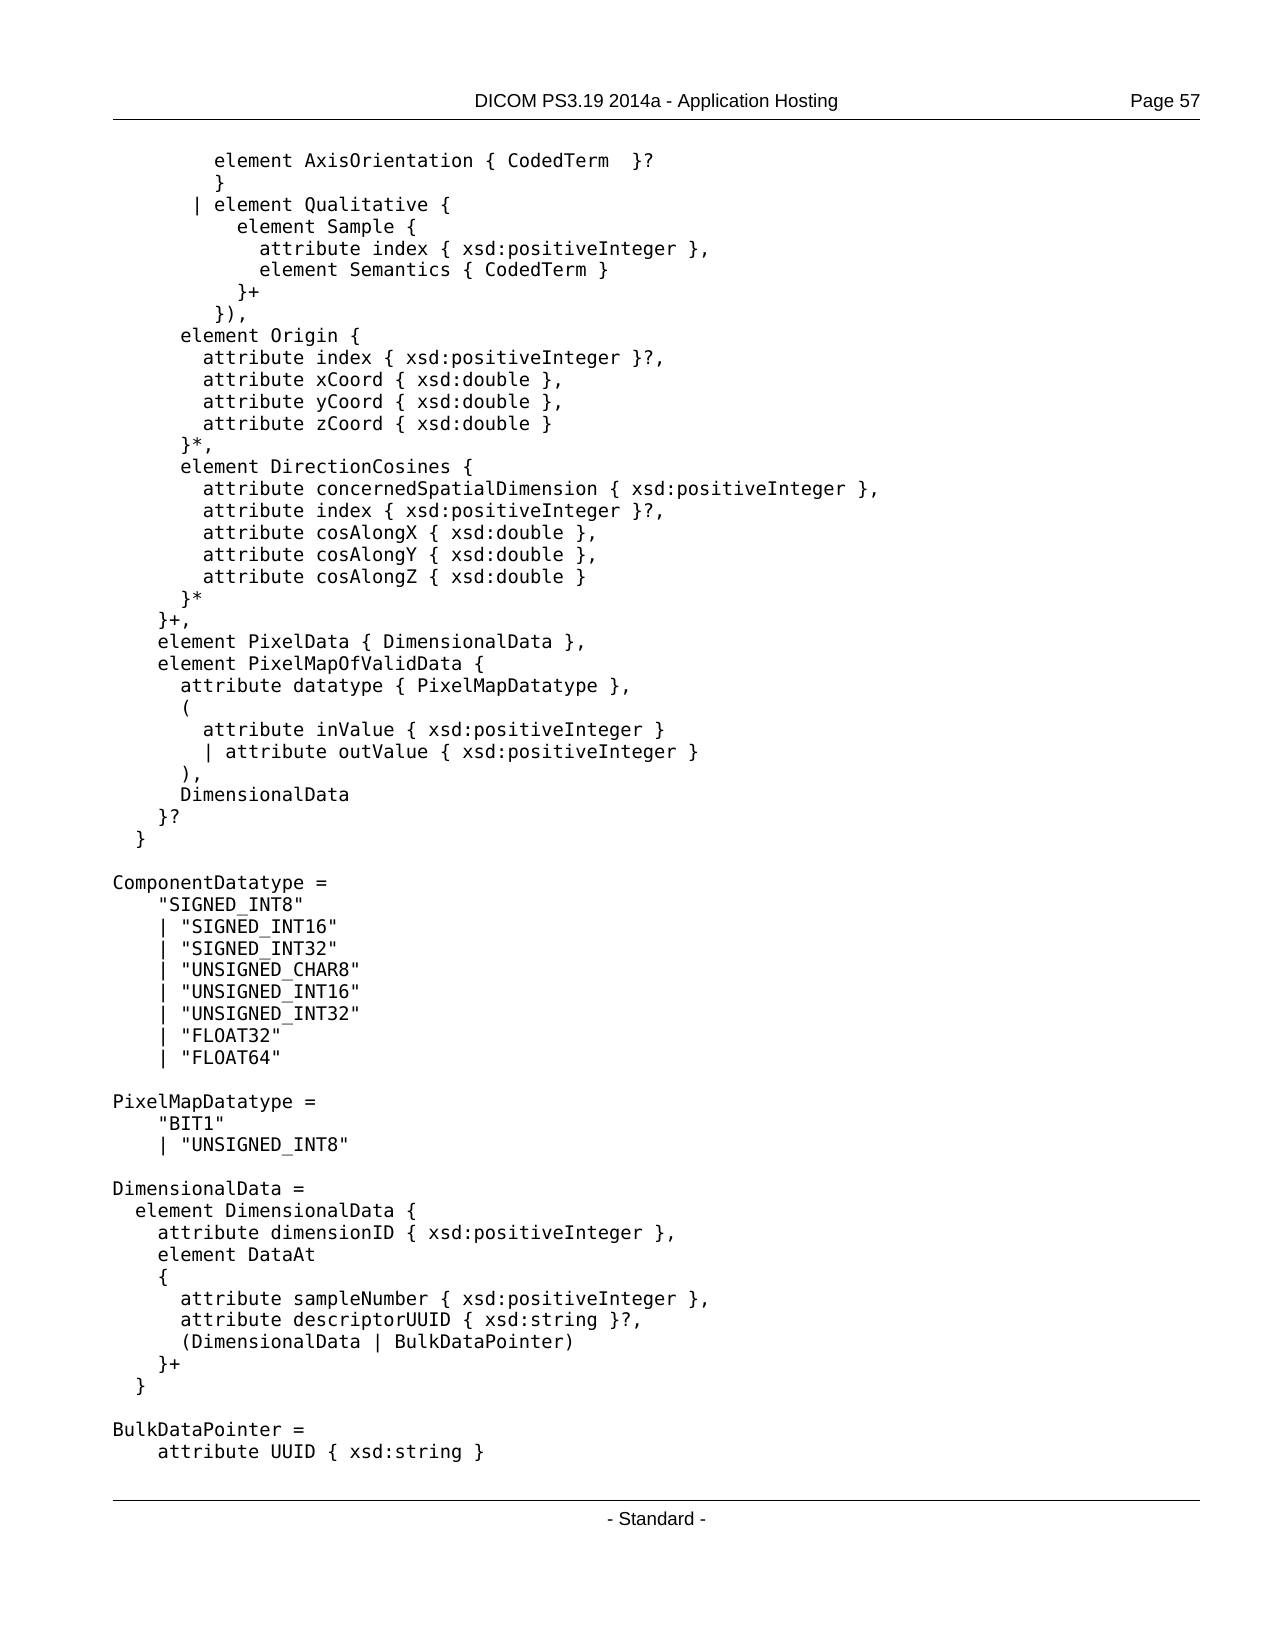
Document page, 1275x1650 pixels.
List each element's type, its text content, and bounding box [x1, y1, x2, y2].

text element AxisOrientation { CodedTerm }? } | element Qualitative { element Sample { attribute index { xsd:positiveInteger }, element Semantics { CodedTerm } }+ }), element Origin { attribute index { xsd:positiveInteger }?, attribute xCoord { xsd:double }, attribute yCoord { xsd:double }, attribute zCoord { xsd:double } }*, element DirectionCosines { attribute concernedSpatialDimension { xsd:positiveInteger }, attribute index { xsd:positiveInteger }?, attribute cosAlongX { xsd:double }, attribute cosAlongY { xsd:double }, attribute cosAlongZ { xsd:double } }* }+, element PixelData { DimensionalData }, element PixelMapOfValidData { attribute datatype { PixelMapDatatype }, ( attribute inValue { xsd:positiveInteger } | attribute outValue { xsd:positiveInteger } ), DimensionalData }? } ComponentDatatype = "SIGNED_INT8" | "SIGNED_INT16" | "SIGNED_INT32" | "UNSIGNED_CHAR8" | "UNSIGNED_INT16" | "UNSIGNED_INT32" | "FLOAT32" | "FLOAT64" PixelMapDatatype = "BIT1" | "UNSIGNED_INT8" DimensionalData = element DimensionalData { attribute dimensionID { xsd:positiveInteger }, element DataAt { attribute sampleNumber { xsd:positiveInteger }, attribute descriptorUUID { xsd:string }?, (DimensionalData | BulkDataPointer) }+ } BulkDataPointer = attribute UUID { xsd:string } [112, 150, 1200, 1484]
